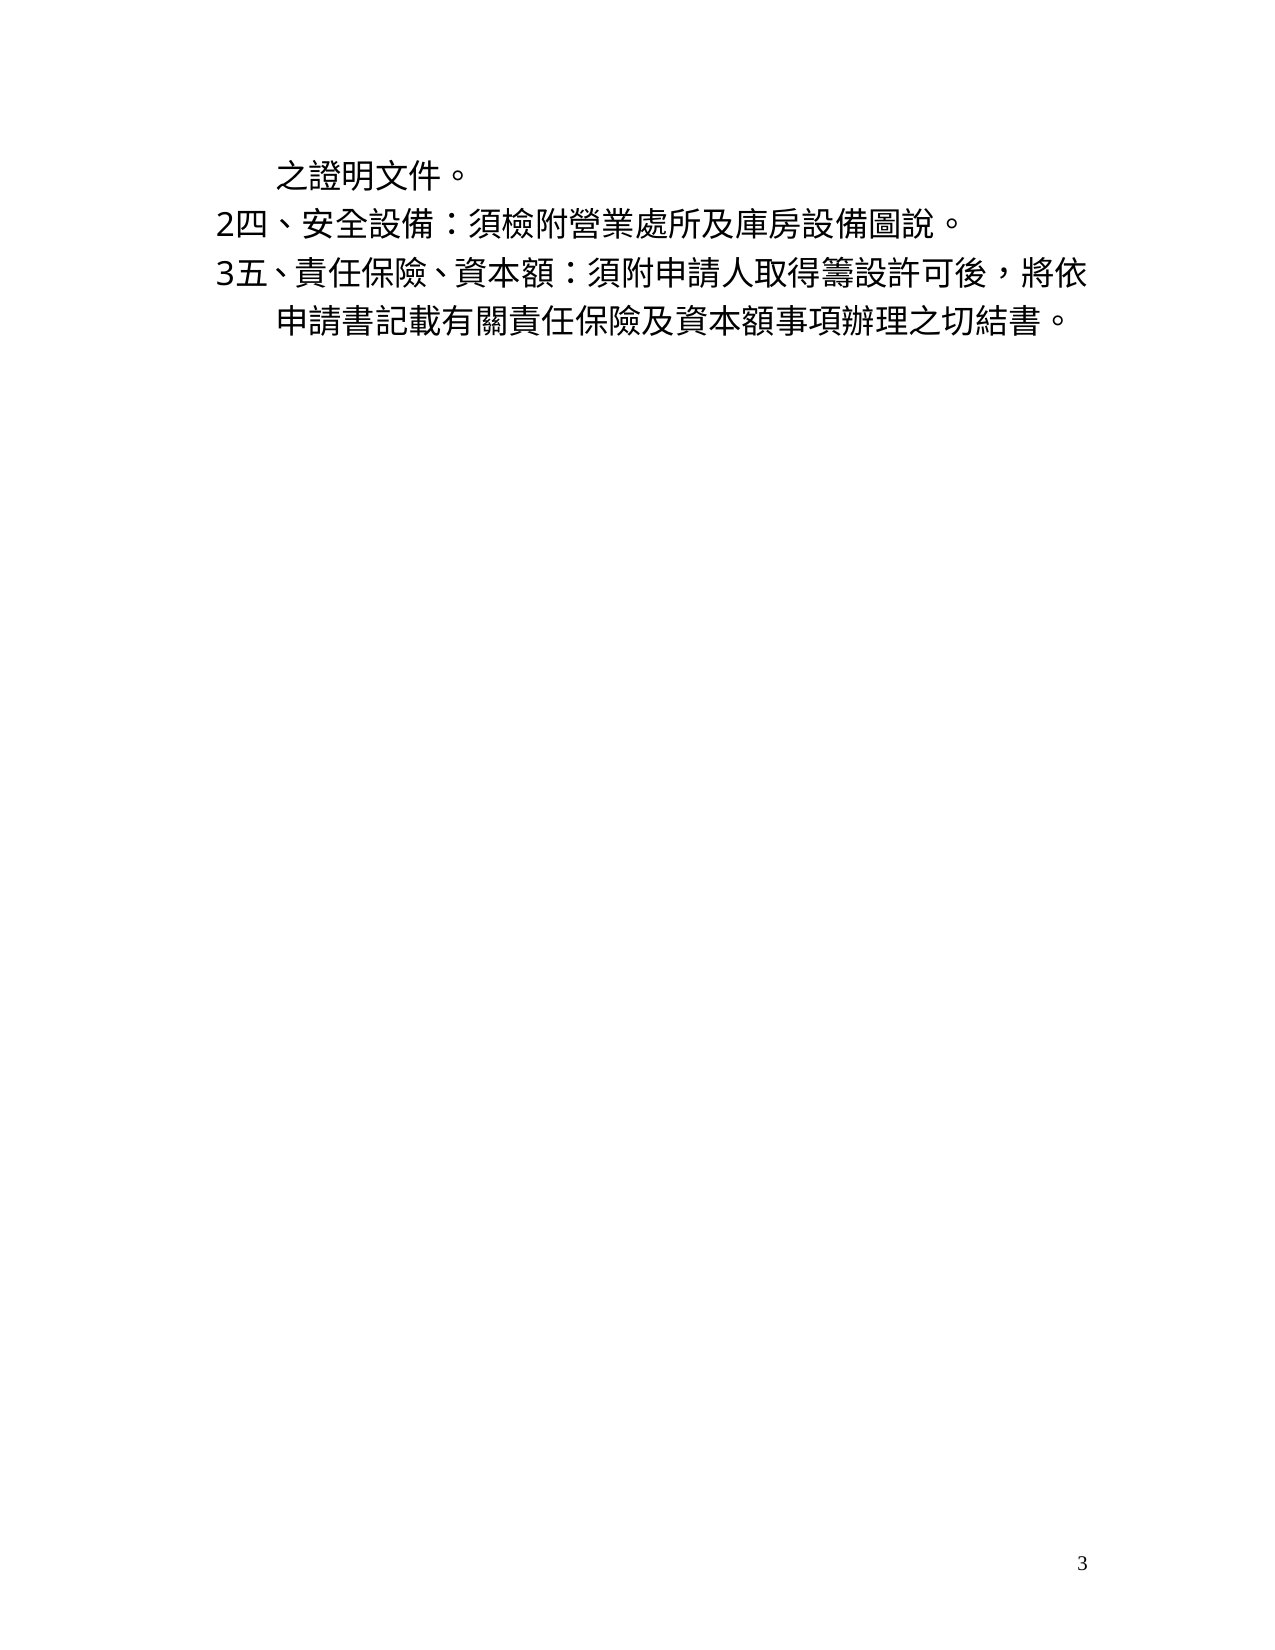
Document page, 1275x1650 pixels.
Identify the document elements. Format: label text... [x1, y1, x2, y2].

list 五、責任保險、資本額：須附申請人取得籌設許可後，將依申請書記載有關責任保險及資本額事項辦理之切結書。 [216, 247, 1087, 343]
list 四、安全設備：須檢附營業處所及庫房設備圖說。 [216, 198, 1087, 247]
list 之證明文件。 [216, 150, 1087, 198]
